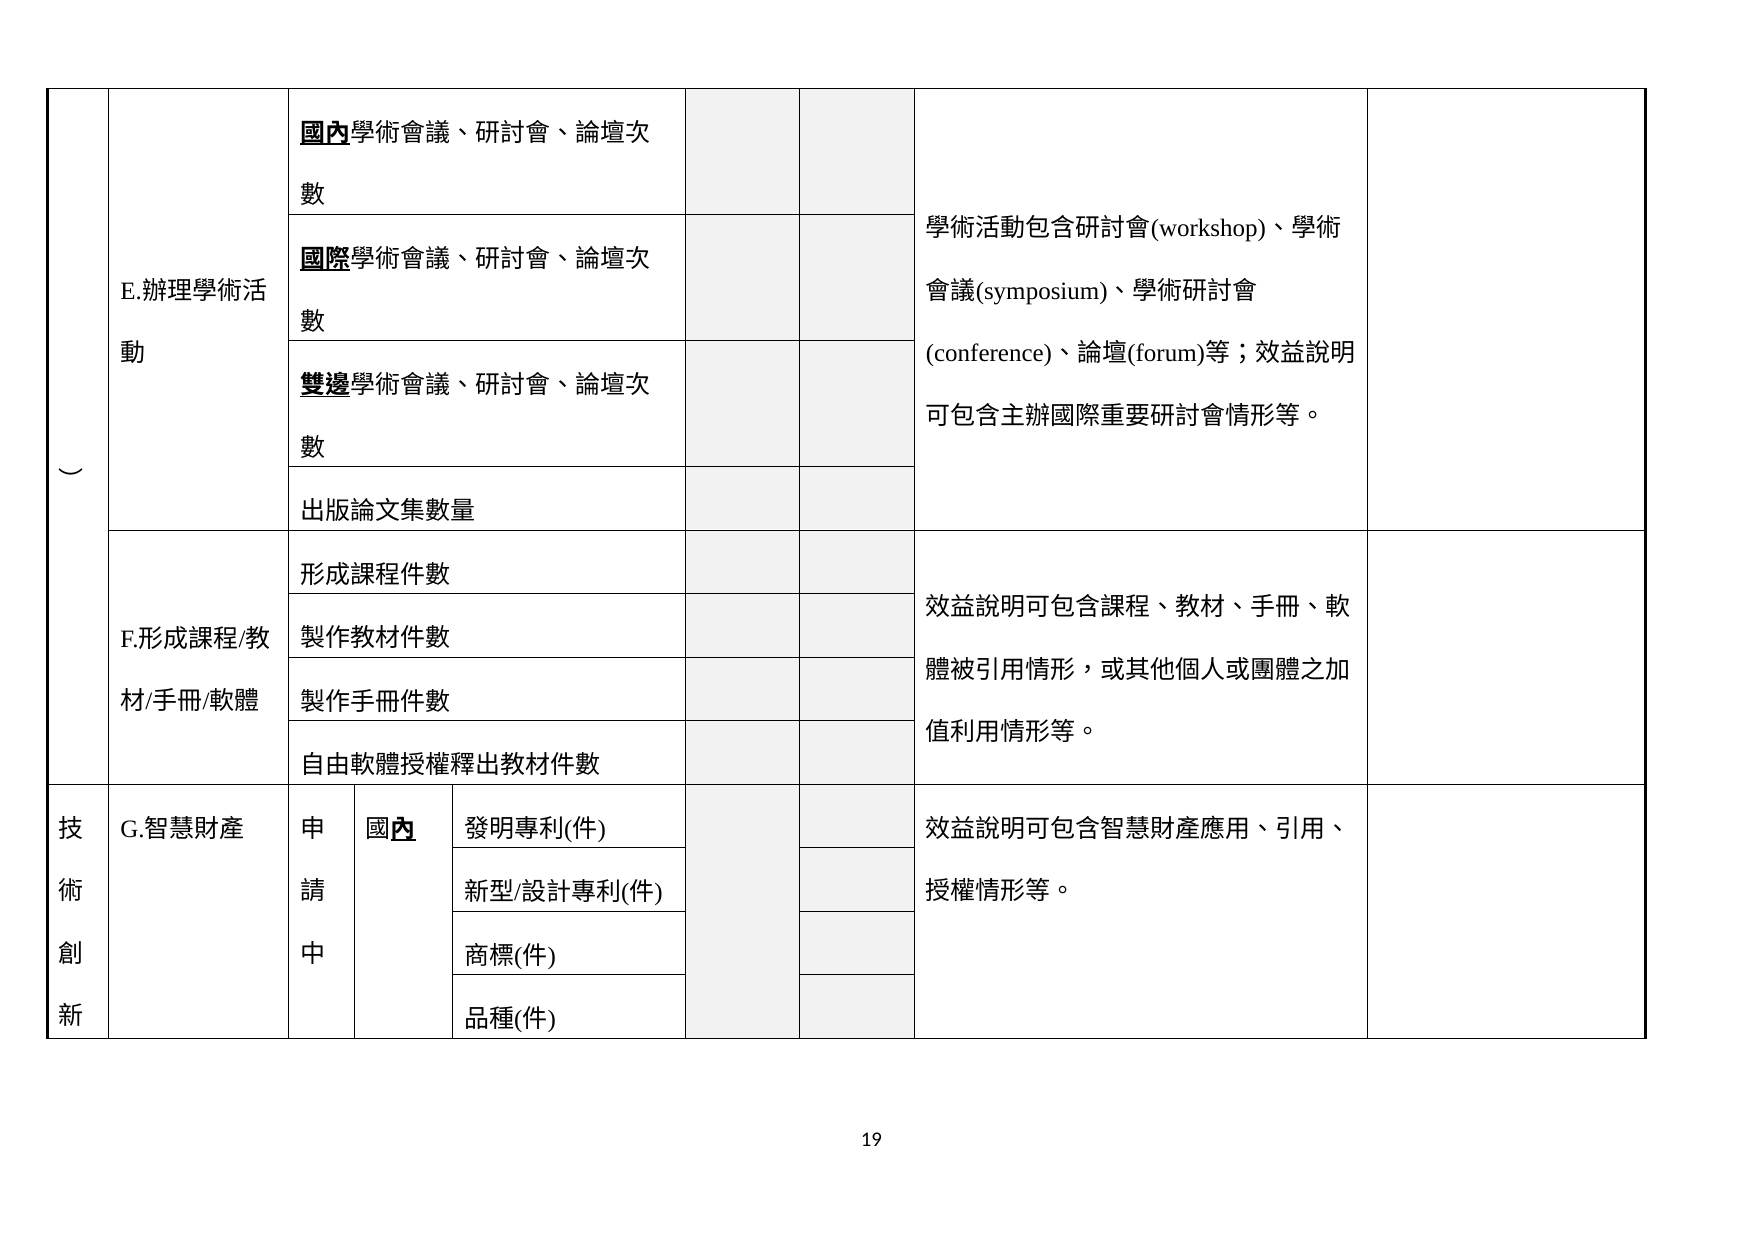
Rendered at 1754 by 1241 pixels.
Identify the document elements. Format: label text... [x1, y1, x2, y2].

table_cell [800, 341, 914, 466]
table_cell 製作手冊件數 [289, 658, 685, 720]
table_cell 出版論文集數量 [289, 467, 685, 529]
table_cell [686, 215, 799, 340]
table_cell [800, 785, 914, 847]
table_cell [800, 912, 914, 974]
table_cell 技 術 創 新︵ 科 技 技 術 創 新 ︶ [49, 785, 108, 1038]
table_cell 形成課程件數 [289, 531, 685, 593]
table_cell [800, 848, 914, 911]
table_cell F.形成課程/教材/手冊/軟體 [109, 531, 288, 784]
table_cell 品種(件) [453, 975, 685, 1038]
table_cell 自由軟體授權釋出教材件數 [289, 721, 685, 784]
table_cell [800, 215, 914, 340]
table_cell [800, 594, 914, 657]
table_cell [800, 89, 914, 214]
table_cell 製作教材件數 [289, 594, 685, 657]
table_cell [1368, 531, 1644, 784]
table_cell 國內學術會議、研討會、論壇次數 [289, 89, 685, 214]
table_cell 國內 [355, 785, 452, 1038]
table_cell [800, 975, 914, 1038]
table_cell [1368, 785, 1644, 1038]
table_cell [686, 89, 799, 214]
table_cell [686, 341, 799, 466]
table_cell [800, 721, 914, 784]
table_cell 學術活動包含研討會(workshop)、學術會議(symposium)、學術研討會(conference)、論壇(forum)等；效益說明可包含主辦國際重要研討會情形等。 [915, 89, 1367, 529]
table_cell [686, 721, 799, 784]
table_cell [686, 658, 799, 720]
table_cell 申 請 中 [289, 785, 354, 1038]
table_cell 雙邊學術會議、研討會、論壇次數 [289, 341, 685, 466]
table_cell 新型/設計專利(件) [453, 848, 685, 911]
table_cell [800, 658, 914, 720]
table_cell E.辦理學術活動 [109, 89, 288, 529]
table_cell 學 術 成 就 ︵ 科 技 基 礎 研 究 ︶ [49, 89, 108, 784]
table_cell [686, 594, 799, 657]
table_cell [800, 467, 914, 529]
table_cell 效益說明可包含智慧財產應用、引用、授權情形等。 [915, 785, 1367, 1038]
table_cell [1368, 89, 1644, 529]
table_cell 國際學術會議、研討會、論壇次數 [289, 215, 685, 340]
table_cell G.智慧財產 [109, 785, 288, 1038]
table_cell 發明專利(件) [453, 785, 685, 847]
table_cell 商標(件) [453, 912, 685, 974]
table_cell [800, 531, 914, 593]
table_cell [686, 467, 799, 529]
table_cell 效益說明可包含課程、教材、手冊、軟體被引用情形，或其他個人或團體之加值利用情形等。 [915, 531, 1367, 784]
table_cell [686, 785, 799, 1038]
table_cell [686, 531, 799, 593]
